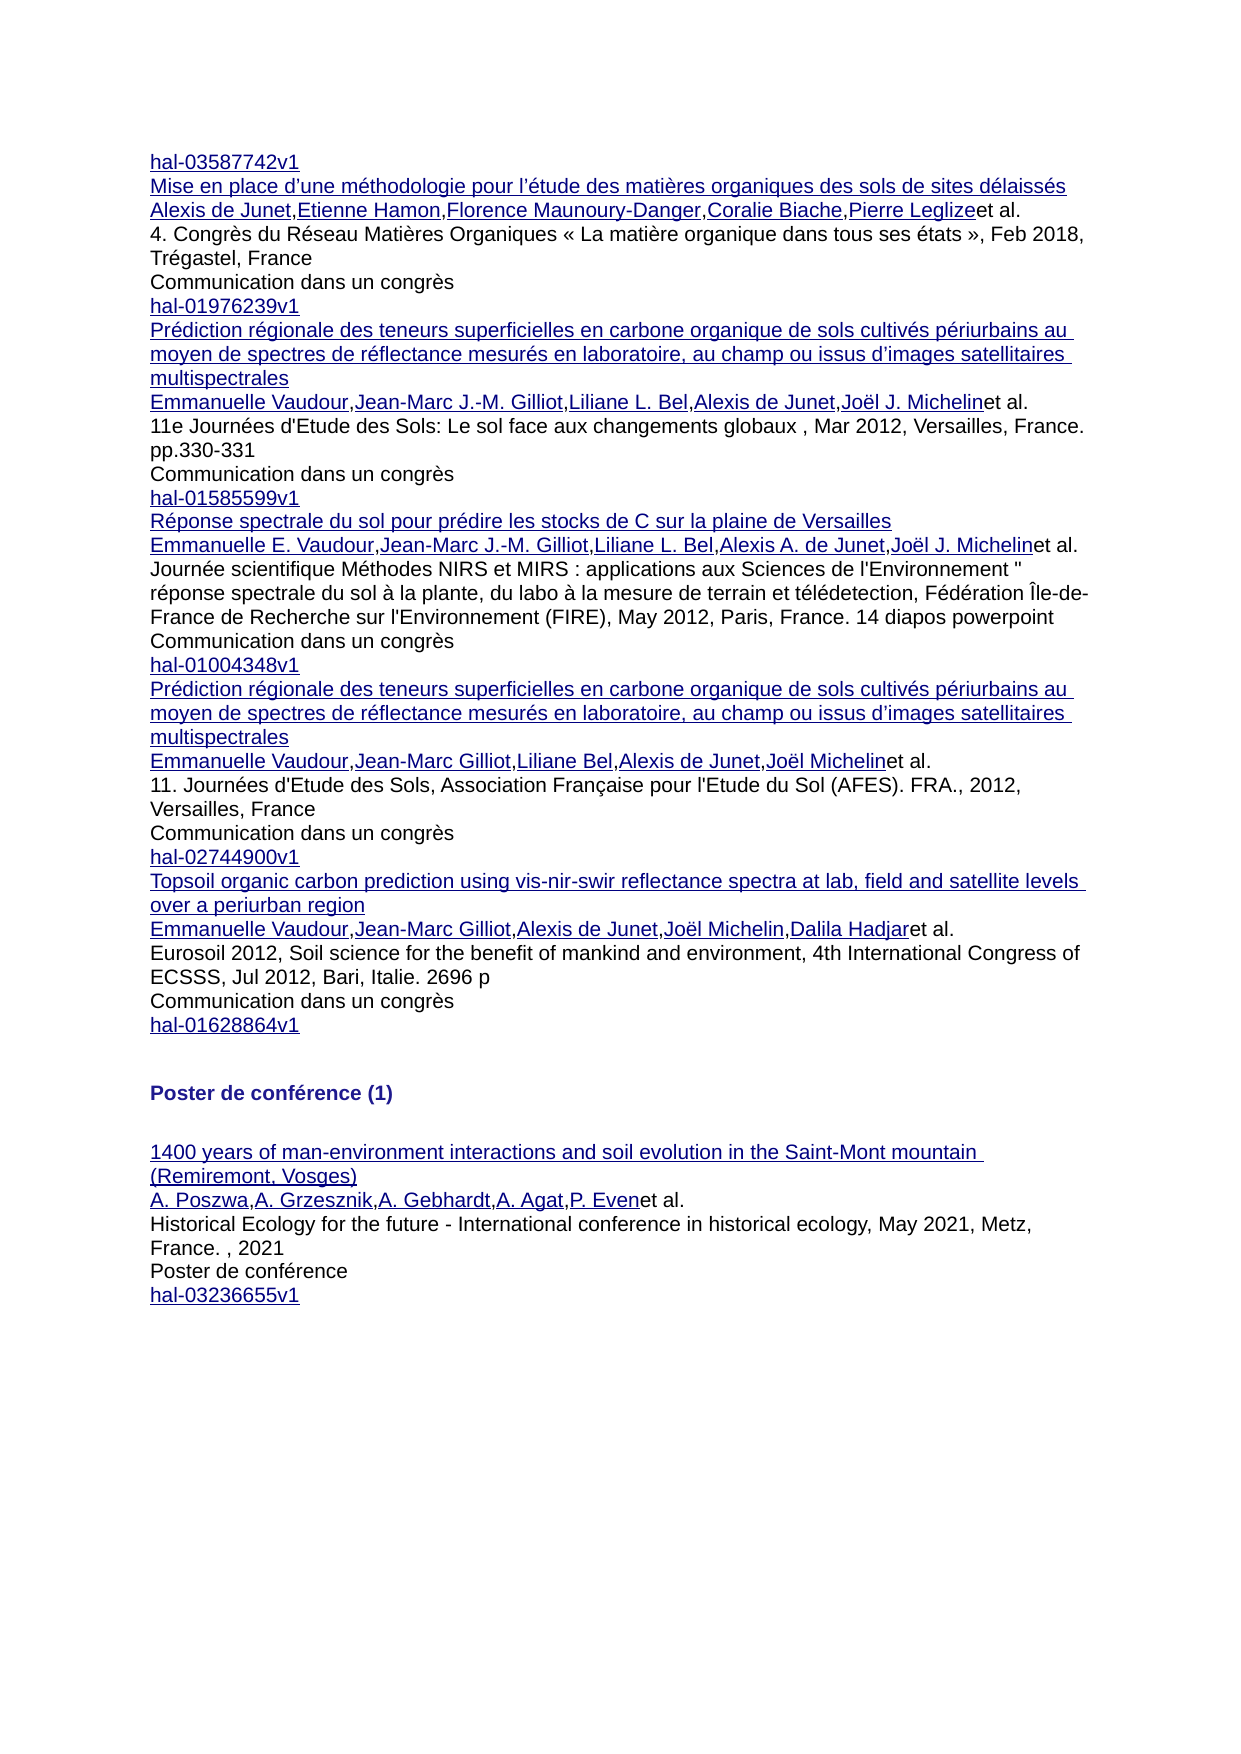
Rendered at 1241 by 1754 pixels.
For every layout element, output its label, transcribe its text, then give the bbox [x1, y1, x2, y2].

table_cell Topsoil organic carbon prediction using vis-nir-swir reflectance spectra at lab, field and satellite levels over a periurban region Emmanuelle Vaudour,Jean-Marc Gilliot,Alexis de Junet,Joël Michelin,Dalila Hadjaret al. Eurosoil 2012, Soil science for the benefit of mankind and environment, 4th International Congress of ECSSS, Jul 2012, Bari, Italie. 2696 p Communication dans un congrès hal-01628864v1 [150, 869, 1090, 1036]
table_cell Prédiction régionale des teneurs superficielles en carbone organique de sols cultivés périurbains au moyen de spectres de réflectance mesurés en laboratoire, au champ ou issus d’images satellitaires multispectrales Emmanuelle Vaudour,Jean-Marc J.-M. Gilliot,Liliane L. Bel,Alexis de Junet,Joël J. Michelinet al. 11e Journées d'Etude des Sols: Le sol face aux changements globaux , Mar 2012, Versailles, France. pp.330-331 Communication dans un congrès hal-01585599v1 [150, 318, 1090, 509]
table_cell Réponse spectrale du sol pour prédire les stocks de C sur la plaine de Versailles Emmanuelle E. Vaudour,Jean-Marc J.-M. Gilliot,Liliane L. Bel,Alexis A. de Junet,Joël J. Michelinet al. Journée scientifique Méthodes NIRS et MIRS : applications aux Sciences de l'Environnement " réponse spectrale du sol à la plante, du labo à la mesure de terrain et télédetection, Fédération Île-de-France de Recherche sur l'Environnement (FIRE), May 2012, Paris, France. 14 diapos powerpoint Communication dans un congrès hal-01004348v1 [150, 509, 1090, 677]
table_cell Mise en place d’une méthodologie pour l’étude des matières organiques des sols de sites délaissés Alexis de Junet,Etienne Hamon,Florence Maunoury-Danger,Coralie Biache,Pierre Leglizeet al. 4. Congrès du Réseau Matières Organiques « La matière organique dans tous ses états », Feb 2018, Trégastel, France Communication dans un congrès hal-01976239v1 [150, 174, 1090, 318]
subtitle Poster de conférence (1) [150, 1081, 1090, 1105]
table_header 1400 years of man-environment interactions and soil evolution in the Saint-Mont mountain (Remiremont, Vosges) A. Poszwa,A. Grzesznik,A. Gebhardt,A. Agat,P. Evenet al. Historical Ecology for the future - International conference in historical ecology, May 2021, Metz, France. , 2021 Poster de conférence hal-03236655v1 [150, 1140, 1090, 1307]
table_header hal-03587742v1 [150, 150, 1090, 174]
table_cell Prédiction régionale des teneurs superficielles en carbone organique de sols cultivés périurbains au moyen de spectres de réflectance mesurés en laboratoire, au champ ou issus d’images satellitaires multispectrales Emmanuelle Vaudour,Jean-Marc Gilliot,Liliane Bel,Alexis de Junet,Joël Michelinet al. 11. Journées d'Etude des Sols, Association Française pour l'Etude du Sol (AFES). FRA., 2012, Versailles, France Communication dans un congrès hal-02744900v1 [150, 677, 1090, 869]
